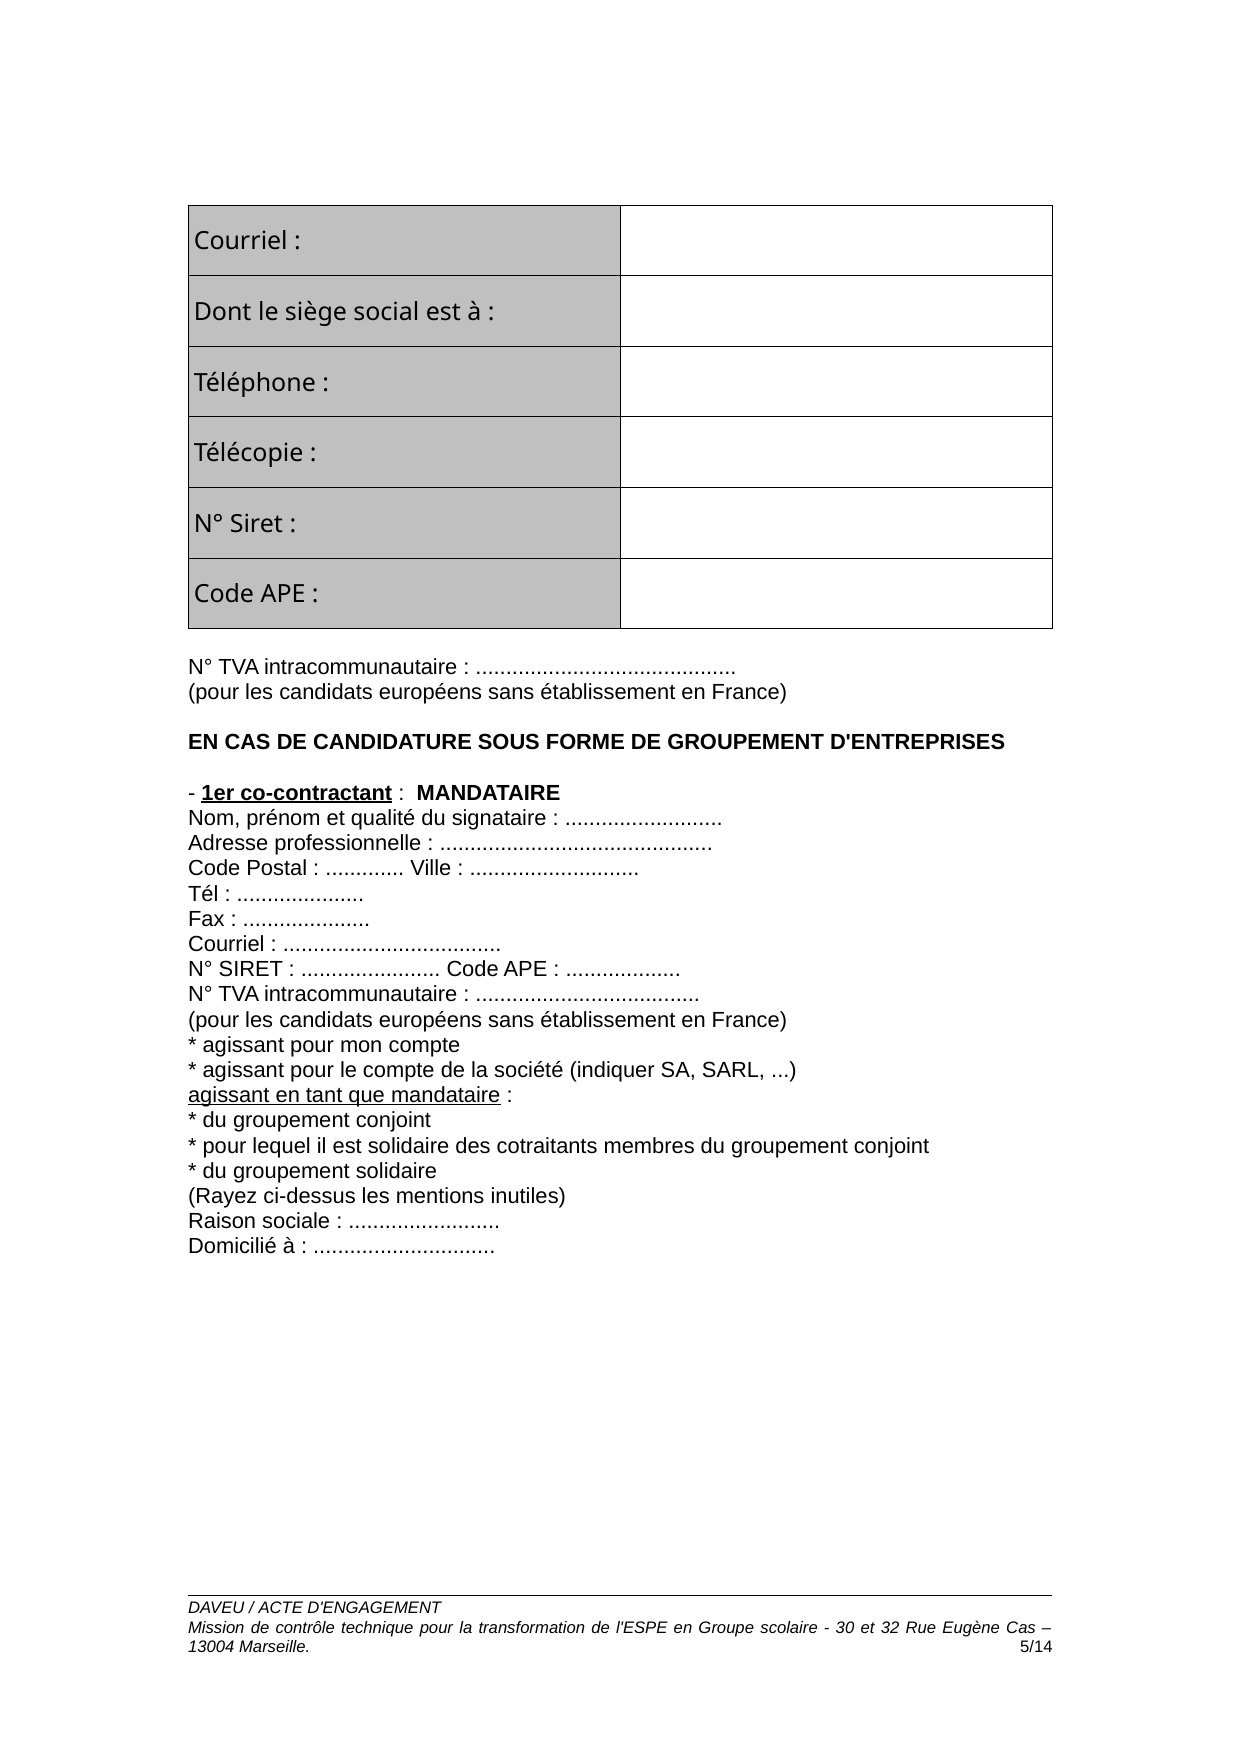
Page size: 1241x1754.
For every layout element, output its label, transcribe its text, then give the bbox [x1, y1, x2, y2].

text (Rayez ci-dessus les mentions inutiles) [188, 1183, 1052, 1208]
table_cell [621, 347, 1052, 416]
table_cell [621, 417, 1052, 487]
text N° TVA intracommunautaire : ........................................... [188, 654, 1052, 679]
text Nom, prénom et qualité du signataire : .......................... [188, 805, 1052, 830]
text N° SIRET : ....................... Code APE : ................... [188, 956, 1052, 981]
text * du groupement solidaire [188, 1158, 1052, 1183]
text Fax : ..................... [188, 906, 1052, 931]
table_cell N° Siret : [189, 488, 620, 558]
text Courriel : .................................... [188, 931, 1052, 956]
text * agissant pour mon compte [188, 1032, 1052, 1057]
text N° TVA intracommunautaire : ..................................... [188, 981, 1052, 1007]
text * agissant pour le compte de la société (indiquer SA, SARL, ...) [188, 1057, 1052, 1082]
text Tél : ..................... [188, 881, 1052, 906]
table_cell Téléphone : [189, 347, 620, 416]
table_cell [621, 488, 1052, 558]
table_cell [621, 206, 1052, 275]
table_cell Courriel : [189, 206, 620, 275]
table_cell [621, 559, 1052, 628]
text * pour lequel il est solidaire des cotraitants membres du groupement conjoint [188, 1133, 1052, 1158]
text Domicilié à : .............................. [188, 1233, 1052, 1259]
text EN CAS DE CANDIDATURE SOUS FORME DE GROUPEMENT D'ENTREPRISES [188, 729, 1052, 754]
text Code Postal : ............. Ville : ............................ [188, 855, 1052, 881]
text Adresse professionnelle : ............................................. [188, 830, 1052, 855]
table_cell Dont le siège social est à : [189, 276, 620, 346]
text (pour les candidats européens sans établissement en France) [188, 679, 1052, 704]
text * du groupement conjoint [188, 1107, 1052, 1133]
table_cell Code APE : [189, 559, 620, 628]
text Raison sociale : ......................... [188, 1208, 1052, 1233]
text agissant en tant que mandataire : [188, 1082, 1052, 1107]
table_cell Télécopie : [189, 417, 620, 487]
table_cell [621, 276, 1052, 346]
text (pour les candidats européens sans établissement en France) [188, 1007, 1052, 1032]
text - 1er co-contractant : MANDATAIRE [188, 780, 1052, 805]
